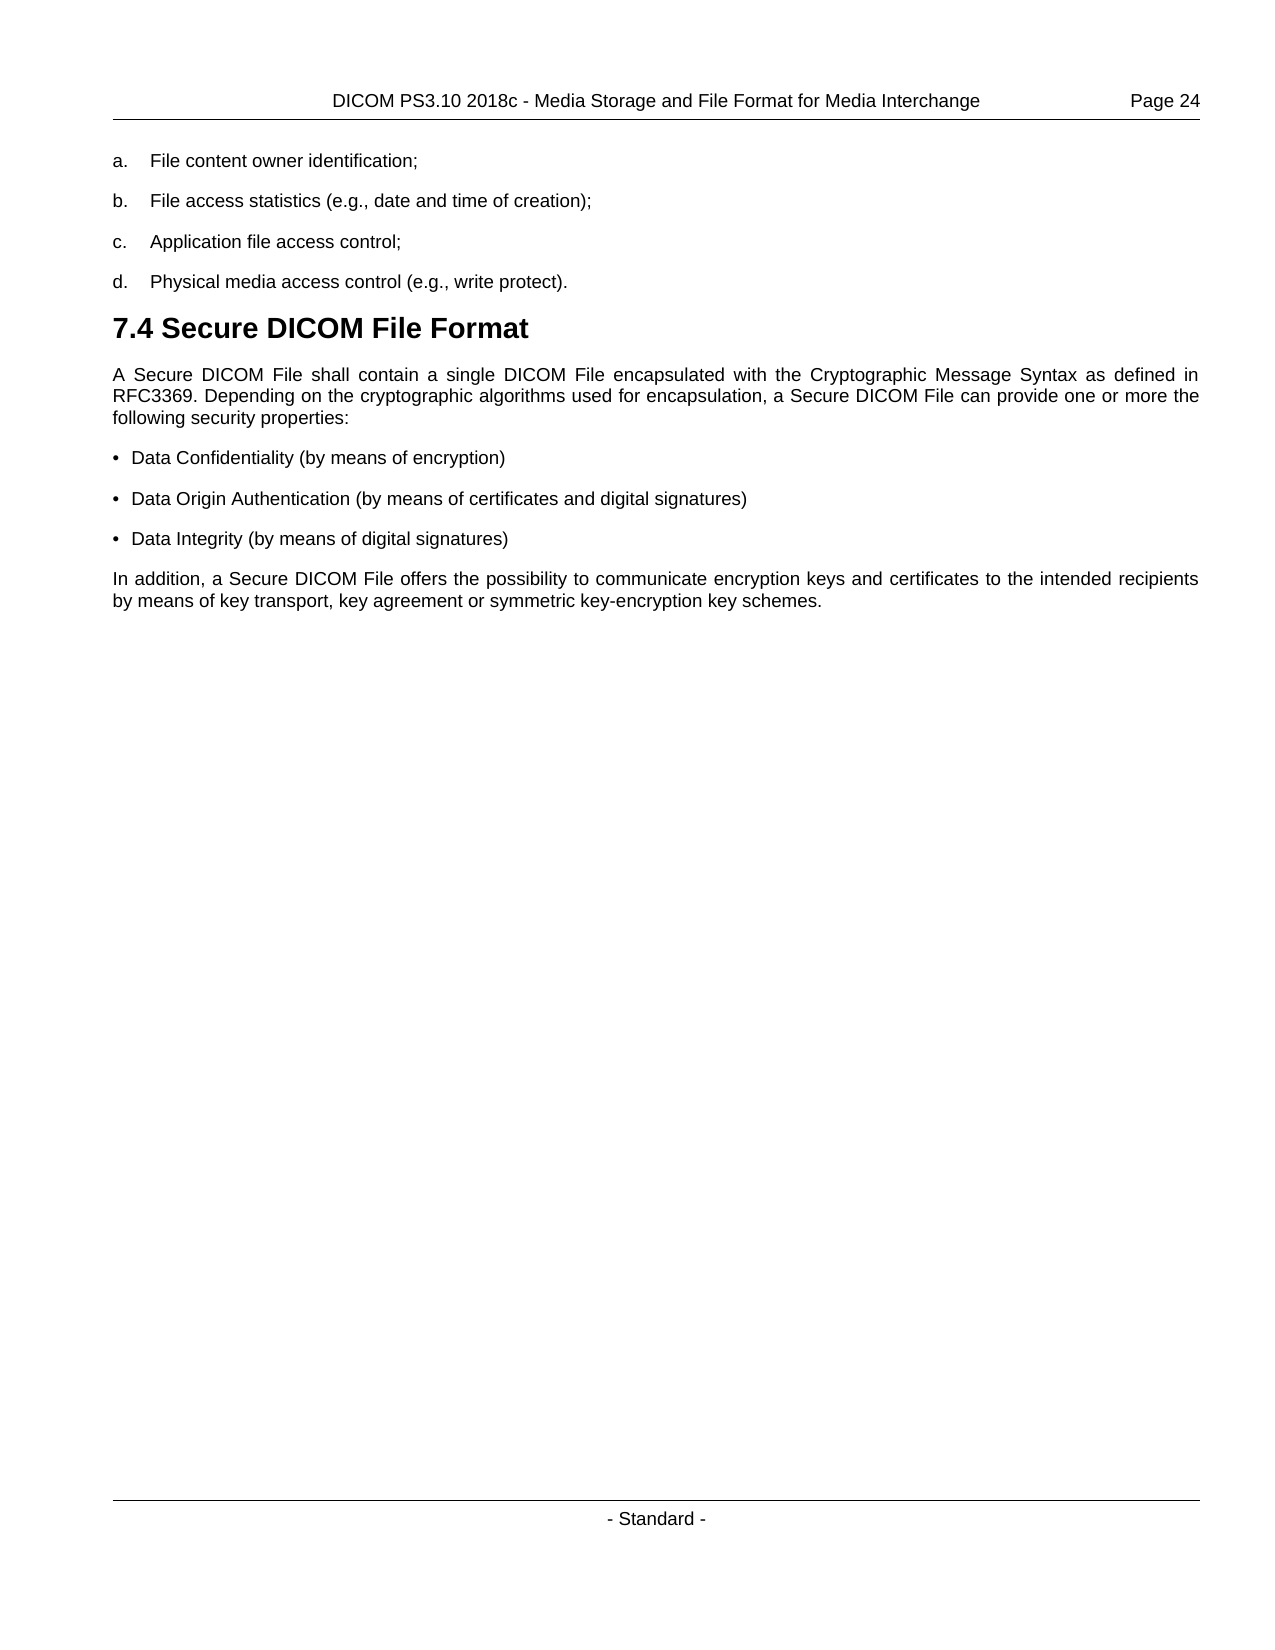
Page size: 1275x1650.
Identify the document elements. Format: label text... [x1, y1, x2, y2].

text 7.4 Secure DICOM File Format [112, 311, 1200, 345]
text A Secure DICOM File shall contain a single DICOM File encapsulated with the Cryptographic Message Syntax as defined in RFC3369. Depending on the cryptographic algorithms used for encapsulation, a Secure DICOM File can provide one or more the following security properties: [112, 363, 1200, 428]
list Application file access control; [112, 231, 1200, 252]
list Physical media access control (e.g., write protect). [112, 271, 1200, 292]
list Data Origin Authentication (by means of certificates and digital signatures) [112, 487, 1200, 509]
list Data Confidentiality (by means of encryption) [112, 447, 1200, 468]
text In addition, a Secure DICOM File offers the possibility to communicate encryption keys and certificates to the intended recipients by means of key transport, key agreement or symmetric key-encryption key schemes. [112, 568, 1200, 611]
list File content owner identification; [112, 150, 1200, 172]
list File access statistics (e.g., date and time of creation); [112, 190, 1200, 212]
list Data Integrity (by means of digital signatures) [112, 528, 1200, 549]
